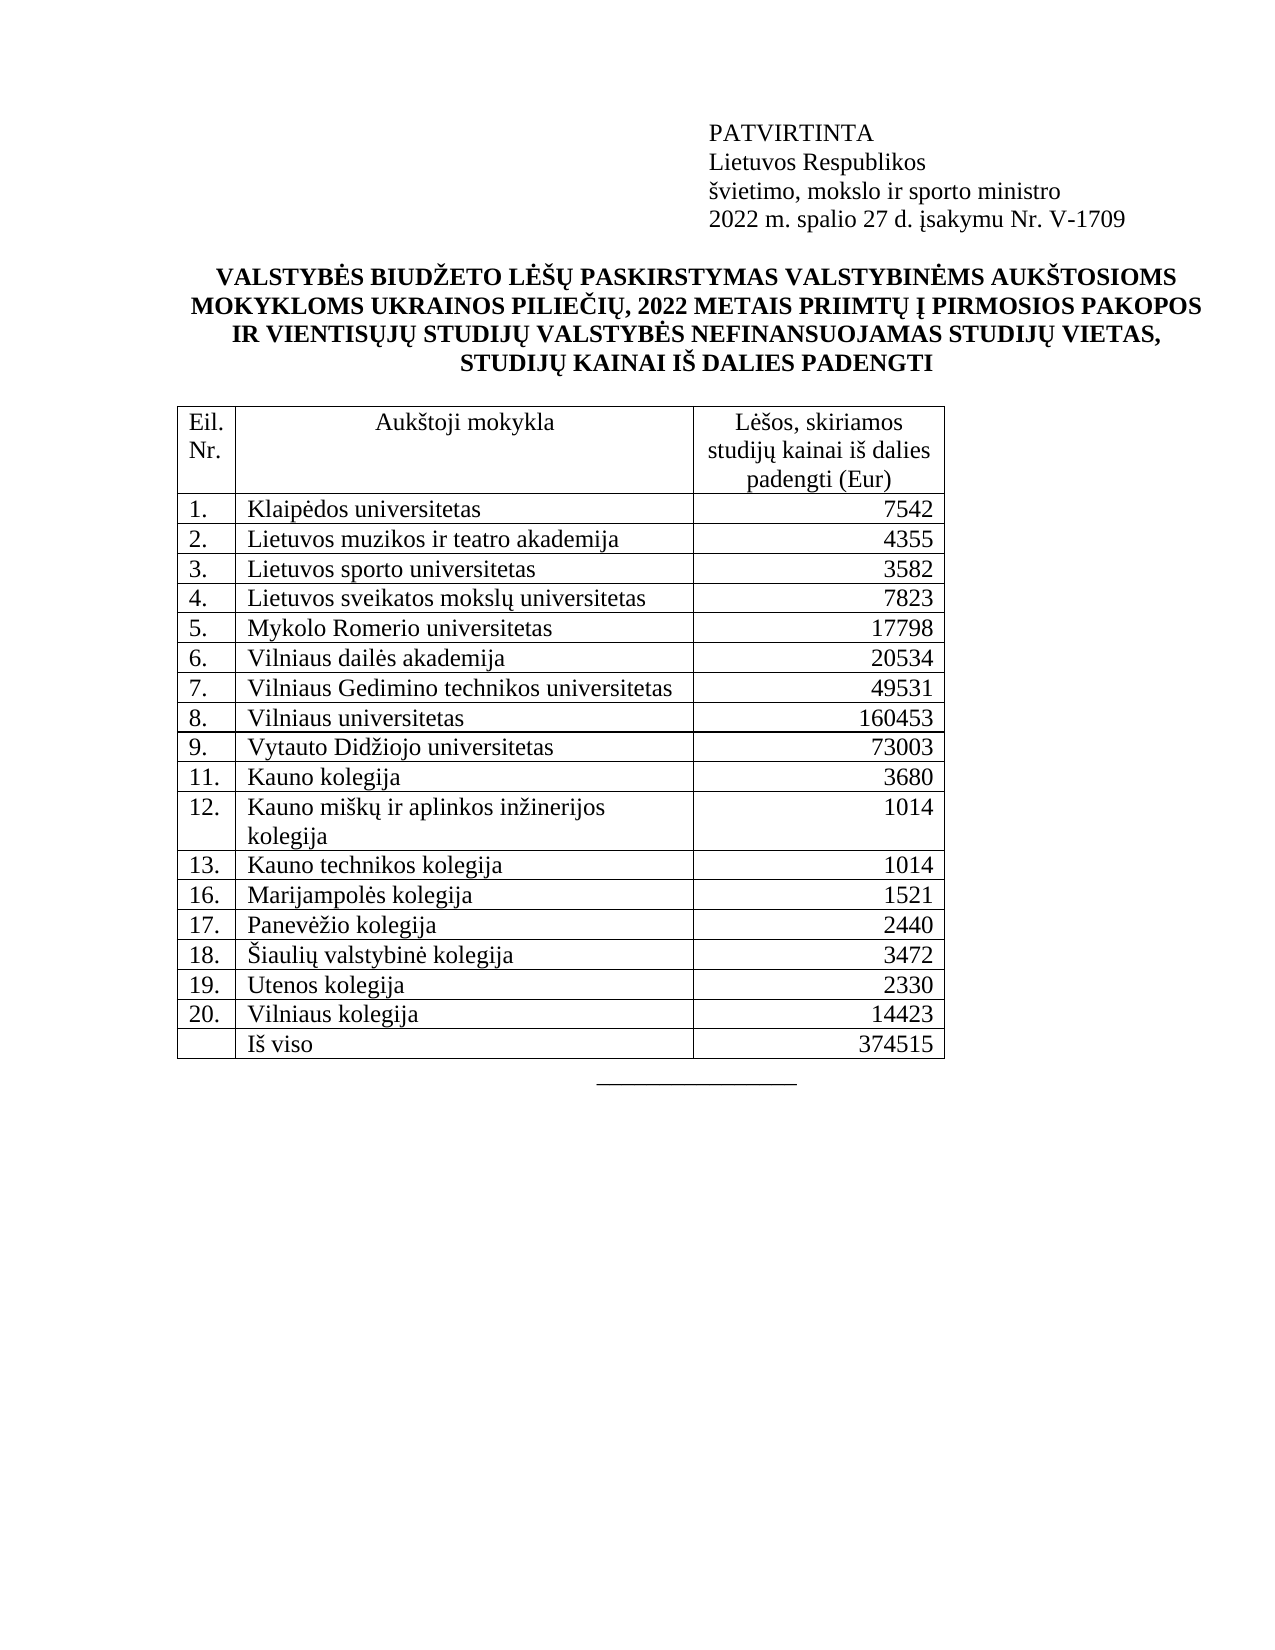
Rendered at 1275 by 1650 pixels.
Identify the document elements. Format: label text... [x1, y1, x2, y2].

table_cell Kauno kolegija [236, 762, 693, 791]
text VALSTYBĖS BIUDŽETO LĖŠŲ PASKIRSTYMAS VALSTYBINĖMS AUKŠTOSIOMS MOKYKLOMS UKRAINOS PILIEČIŲ, 2022 METAIS PRIIMTŲ Į PIRMOSIOS PAKOPOS IR VIENTISŲJŲ STUDIJŲ VALSTYBĖS NEFINANSUOJAMAS STUDIJŲ VIETAS, STUDIJŲ KAINAI IŠ DALIES PADENGTI [177, 262, 1216, 377]
table_cell 160453 [694, 703, 944, 731]
table_cell 8. [178, 703, 235, 731]
table_cell 73003 [694, 733, 944, 761]
table_cell 374515 [694, 1029, 944, 1058]
table_cell 2. [178, 524, 235, 553]
table_cell Vilniaus Gedimino technikos universitetas [236, 673, 693, 702]
table_cell 20. [178, 1000, 235, 1028]
table_cell 4355 [694, 524, 944, 553]
table_cell 3472 [694, 940, 944, 969]
table_cell 2330 [694, 970, 944, 998]
table_cell Klaipėdos universitetas [236, 494, 693, 523]
table_cell 1521 [694, 880, 944, 909]
table_cell Vilniaus dailės akademija [236, 643, 693, 672]
table_cell Iš viso [236, 1029, 693, 1058]
table_cell Šiaulių valstybinė kolegija [236, 940, 693, 969]
table_cell Lietuvos sporto universitetas [236, 554, 693, 582]
table_cell 12. [178, 792, 235, 849]
table_cell 17798 [694, 613, 944, 642]
table_cell Lietuvos sveikatos mokslų universitetas [236, 584, 693, 612]
table_cell 20534 [694, 643, 944, 672]
table_cell Lietuvos muzikos ir teatro akademija [236, 524, 693, 553]
text ________________ [177, 1059, 1216, 1088]
table_cell 49531 [694, 673, 944, 702]
table_cell 1. [178, 494, 235, 523]
table_header Eil. Nr. [178, 407, 235, 493]
table_cell 1014 [694, 792, 944, 849]
table_header Aukštoji mokykla [236, 407, 693, 493]
table_cell 7. [178, 673, 235, 702]
table_cell 16. [178, 880, 235, 909]
table_cell Kauno miškų ir aplinkos inžinerijos kolegija [236, 792, 693, 849]
table_cell 1014 [694, 851, 944, 879]
table_cell 7542 [694, 494, 944, 523]
table_cell [178, 1029, 235, 1058]
table_cell Vilniaus kolegija [236, 1000, 693, 1028]
table_header Lėšos, skiriamos studijų kainai iš dalies padengti (Eur) [694, 407, 944, 493]
table_cell 19. [178, 970, 235, 998]
table_cell 4. [178, 584, 235, 612]
table_cell 9. [178, 733, 235, 761]
table_cell 3. [178, 554, 235, 582]
table_cell Kauno technikos kolegija [236, 851, 693, 879]
table_cell 13. [178, 851, 235, 879]
table_cell 3680 [694, 762, 944, 791]
table_cell 17. [178, 910, 235, 939]
table_cell 18. [178, 940, 235, 969]
table_cell 7823 [694, 584, 944, 612]
text švietimo, mokslo ir sporto ministro [709, 176, 1216, 204]
table_cell 3582 [694, 554, 944, 582]
table_cell Vytauto Didžiojo universitetas [236, 733, 693, 761]
table_cell Utenos kolegija [236, 970, 693, 998]
table_cell Panevėžio kolegija [236, 910, 693, 939]
table_cell Vilniaus universitetas [236, 703, 693, 731]
table_cell 11. [178, 762, 235, 791]
text PATVIRTINTA [709, 118, 1216, 147]
table_cell Marijampolės kolegija [236, 880, 693, 909]
table_cell 14423 [694, 1000, 944, 1028]
table_cell 5. [178, 613, 235, 642]
text Lietuvos Respublikos [709, 147, 1216, 176]
table_cell 2440 [694, 910, 944, 939]
table_cell 6. [178, 643, 235, 672]
table_cell Mykolo Romerio universitetas [236, 613, 693, 642]
text 2022 m. spalio 27 d. įsakymu Nr. V-1709 [709, 204, 1216, 233]
